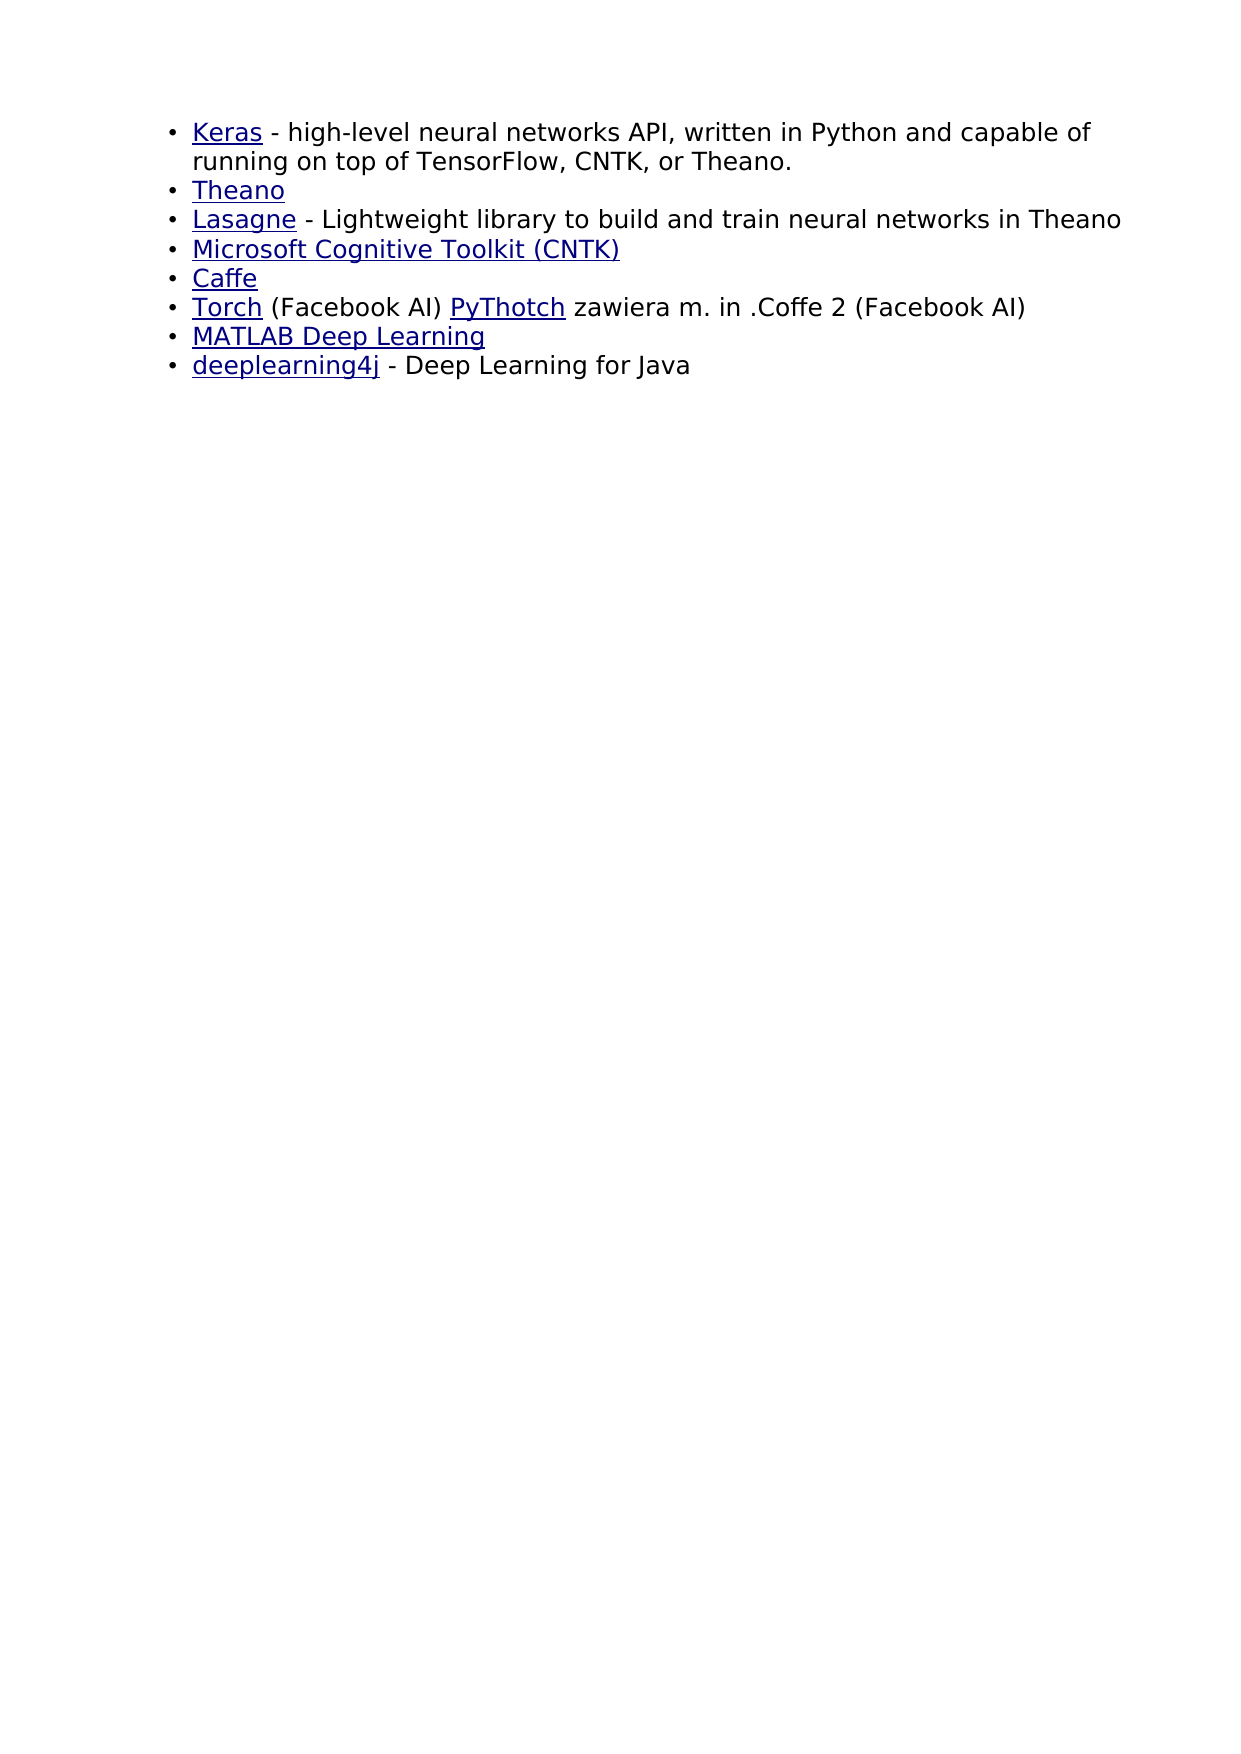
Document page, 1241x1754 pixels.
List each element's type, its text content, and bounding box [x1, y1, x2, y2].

list MATLAB Deep Learning [177, 322, 1122, 351]
list Keras - high-level neural networks API, written in Python and capable of running on top of TensorFlow, CNTK, or Theano. [177, 118, 1122, 176]
list Caffe [177, 264, 1122, 293]
list Theano [177, 176, 1122, 206]
list deeplearning4j - Deep Learning for Java [177, 351, 1122, 381]
list Microsoft Cognitive Toolkit (CNTK) [177, 235, 1122, 264]
list Torch (Facebook AI) PyThotch zawiera m. in .Coffe 2 (Facebook AI) [177, 293, 1122, 322]
list Lasagne - Lightweight library to build and train neural networks in Theano [177, 206, 1122, 235]
